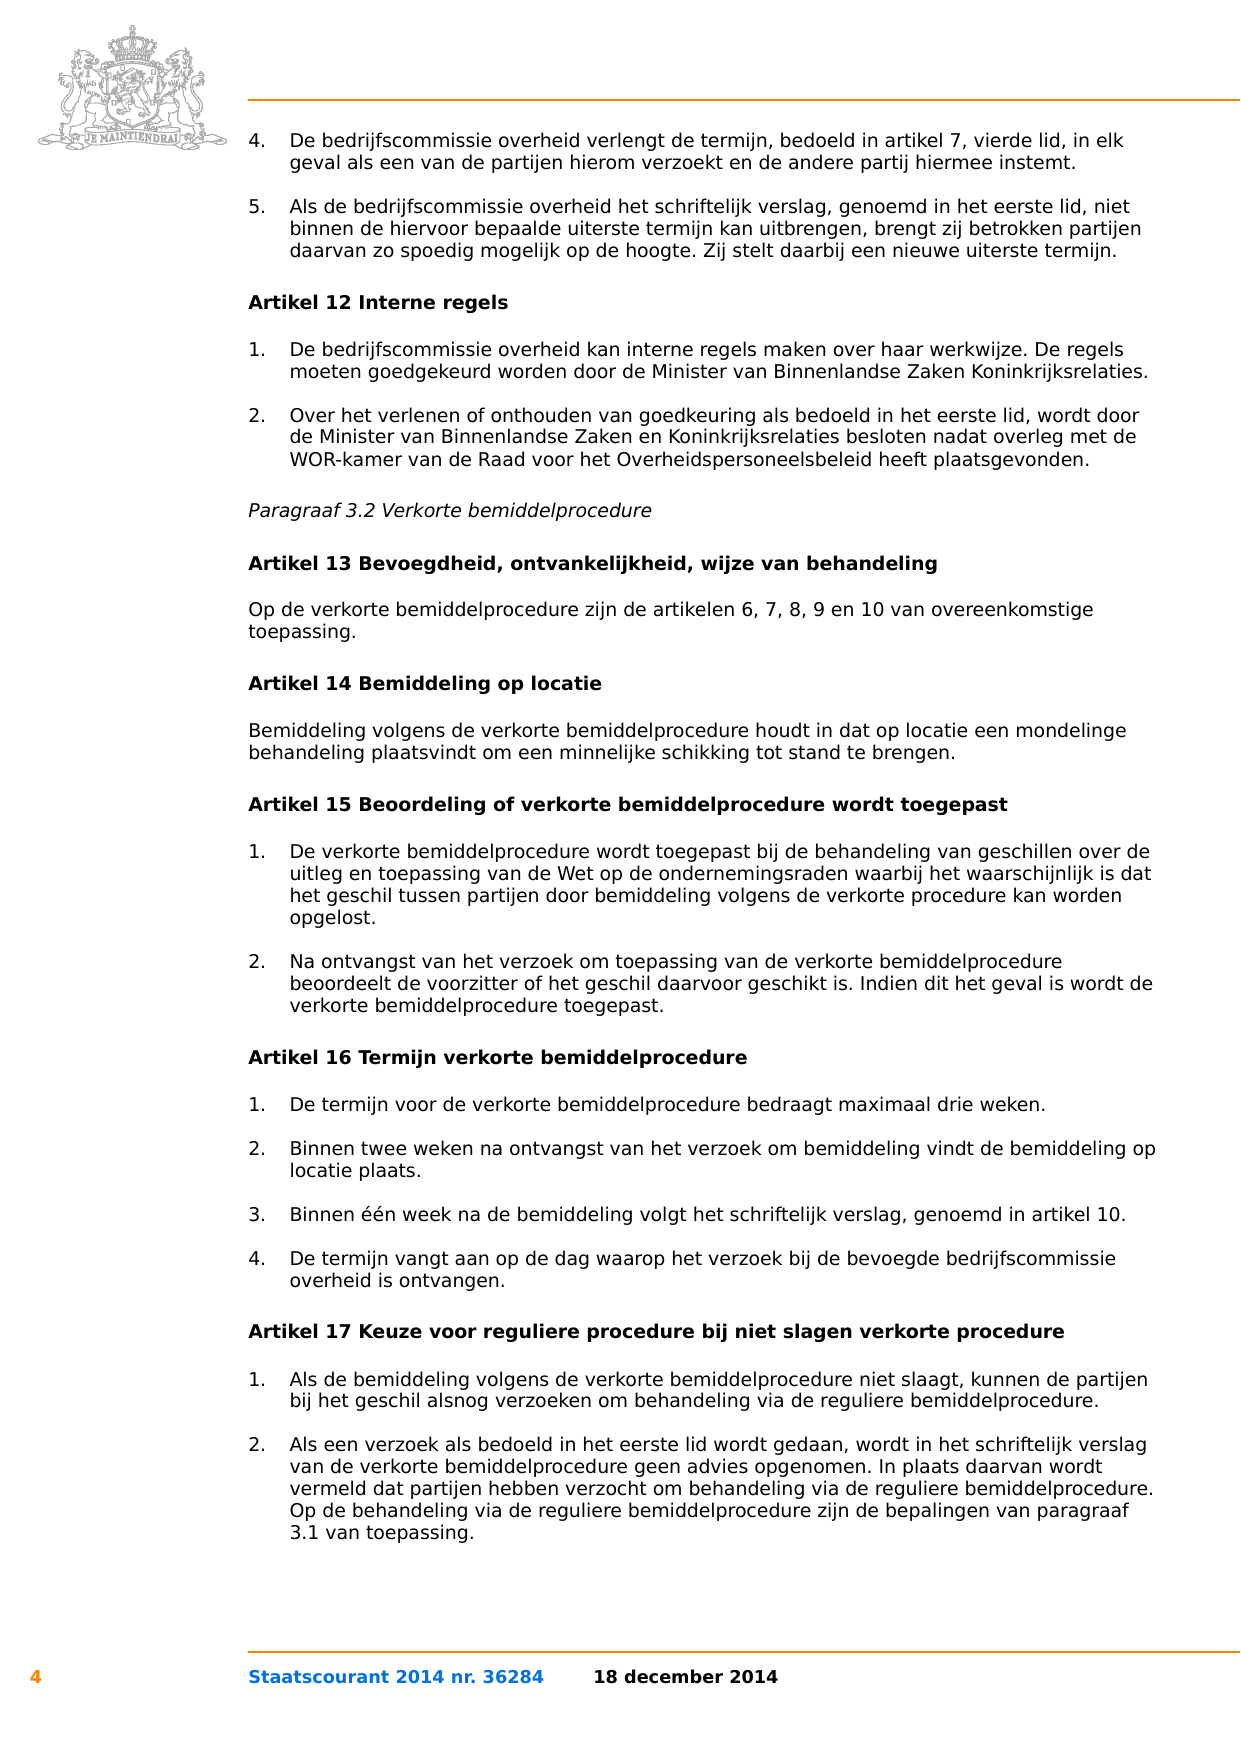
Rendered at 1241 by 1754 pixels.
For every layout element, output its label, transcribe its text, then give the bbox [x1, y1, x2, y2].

text 1. De termijn voor de verkorte bemiddelprocedure bedraagt maximaal drie weken. [248, 1094, 1163, 1116]
subtitle Artikel 12 Interne regels [248, 292, 1163, 314]
text Op de verkorte bemiddelprocedure zijn de artikelen 6, 7, 8, 9 en 10 van overeenkomstige toepassing. [248, 599, 1163, 643]
subtitle Artikel 15 Beoordeling of verkorte bemiddelprocedure wordt toegepast [248, 794, 1163, 816]
text 2. Als een verzoek als bedoeld in het eerste lid wordt gedaan, wordt in het schriftelijk verslag van de verkorte bemiddelprocedure geen advies opgenomen. In plaats daarvan wordt vermeld dat partijen hebben verzocht om behandeling via de reguliere bemiddelprocedure. Op de behandeling via de reguliere bemiddelprocedure zijn de bepalingen van paragraaf 3.1 van toepassing. [248, 1434, 1163, 1544]
text 2. Binnen twee weken na ontvangst van het verzoek om bemiddeling vindt de bemiddeling op locatie plaats. [248, 1138, 1163, 1182]
text Bemiddeling volgens de verkorte bemiddelprocedure houdt in dat op locatie een mondelinge behandeling plaatsvindt om een minnelijke schikking tot stand te brengen. [248, 720, 1163, 764]
text 4. De termijn vangt aan op de dag waarop het verzoek bij de bevoegde bedrijfscommissie overheid is ontvangen. [248, 1247, 1163, 1291]
text 5. Als de bedrijfscommissie overheid het schriftelijk verslag, genoemd in het eerste lid, niet binnen de hiervoor bepaalde uiterste termijn kan uitbrengen, brengt zij betrokken partijen daarvan zo spoedig mogelijk op de hoogte. Zij stelt daarbij een nieuwe uiterste termijn. [248, 196, 1163, 262]
text 2. Over het verlenen of onthouden van goedkeuring als bedoeld in het eerste lid, wordt door de Minister van Binnenlandse Zaken en Koninkrijksrelaties besloten nadat overleg met de WOR-kamer van de Raad voor het Overheidspersoneelsbeleid heeft plaatsgevonden. [248, 404, 1163, 470]
subtitle Artikel 17 Keuze voor reguliere procedure bij niet slagen verkorte procedure [248, 1321, 1163, 1343]
text 1. Als de bemiddeling volgens de verkorte bemiddelprocedure niet slaagt, kunnen de partijen bij het geschil alsnog verzoeken om behandeling via de reguliere bemiddelprocedure. [248, 1368, 1163, 1412]
text 3. Binnen één week na de bemiddeling volgt het schriftelijk verslag, genoemd in artikel 10. [248, 1204, 1163, 1226]
subtitle Artikel 16 Termijn verkorte bemiddelprocedure [248, 1047, 1163, 1069]
text 1. De bedrijfscommissie overheid kan interne regels maken over haar werkwijze. De regels moeten goedgekeurd worden door de Minister van Binnenlandse Zaken Koninkrijksrelaties. [248, 339, 1163, 383]
subtitle Artikel 13 Bevoegdheid, ontvankelijkheid, wijze van behandeling [248, 552, 1163, 574]
text 1. De verkorte bemiddelprocedure wordt toegepast bij de behandeling van geschillen over de uitleg en toepassing van de Wet op de ondernemingsraden waarbij het waarschijnlijk is dat het geschil tussen partijen door bemiddeling volgens de verkorte procedure kan worden opgelost. [248, 841, 1163, 929]
text 4. De bedrijfscommissie overheid verlengt de termijn, bedoeld in artikel 7, vierde lid, in elk geval als een van de partijen hierom verzoekt en de andere partij hiermee instemt. [248, 130, 1163, 174]
subtitle Paragraaf 3.2 Verkorte bemiddelprocedure [248, 500, 1163, 522]
picture [38, 25, 227, 150]
text 2. Na ontvangst van het verzoek om toepassing van de verkorte bemiddelprocedure beoordeelt de voorzitter of het geschil daarvoor geschikt is. Indien dit het geval is wordt de verkorte bemiddelprocedure toegepast. [248, 951, 1163, 1017]
subtitle Artikel 14 Bemiddeling op locatie [248, 673, 1163, 695]
